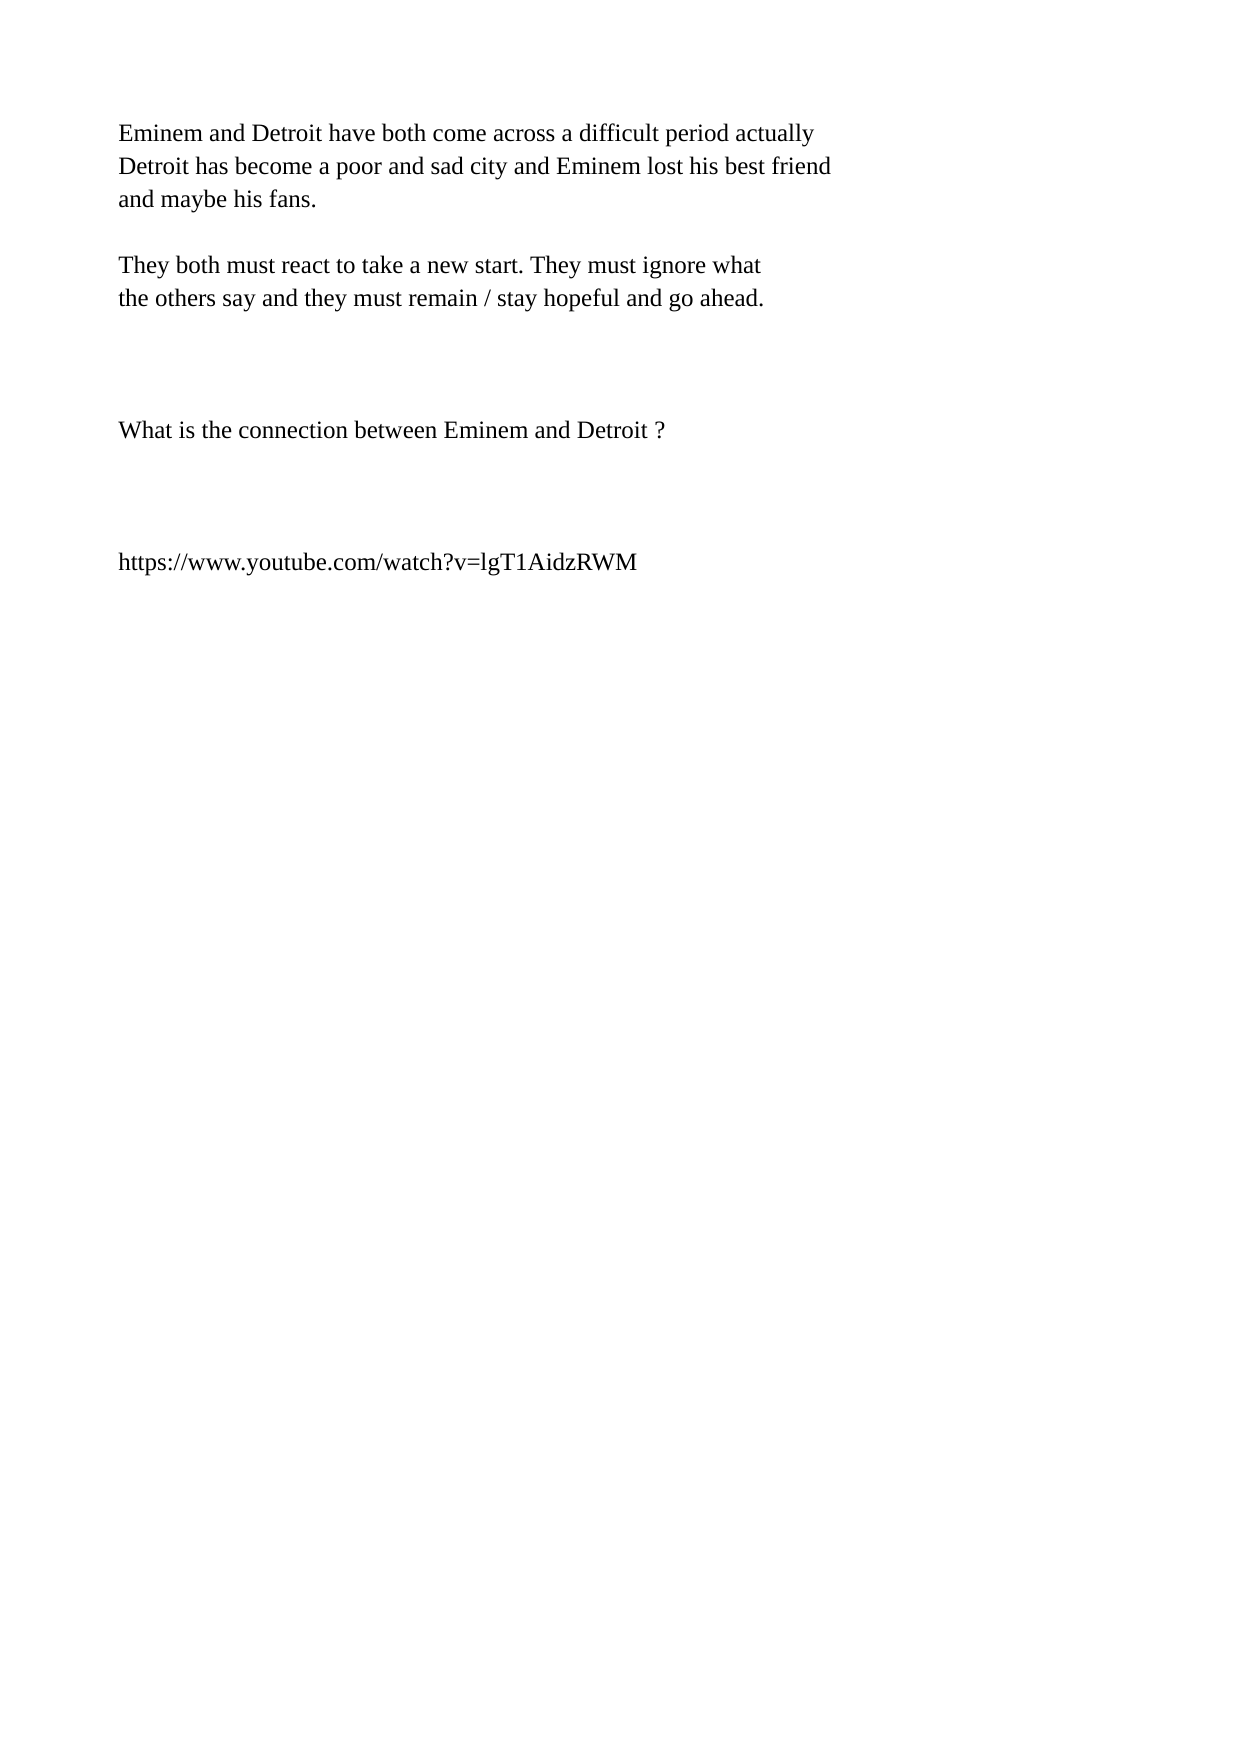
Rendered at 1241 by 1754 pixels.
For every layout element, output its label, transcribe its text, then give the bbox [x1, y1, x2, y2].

text and maybe his fans. [118, 184, 1122, 213]
text the others say and they must remain / stay hopeful and go ahead. [118, 283, 1122, 312]
text Eminem and Detroit have both come across a difficult period actually [118, 118, 1122, 147]
text What is the connection between Eminem and Detroit ? [118, 415, 1122, 444]
text They both must react to take a new start. They must ignore what [118, 250, 1122, 279]
text https://www.youtube.com/watch?v=lgT1AidzRWM [118, 547, 1122, 576]
text Detroit has become a poor and sad city and Eminem lost his best friend [118, 151, 1122, 180]
